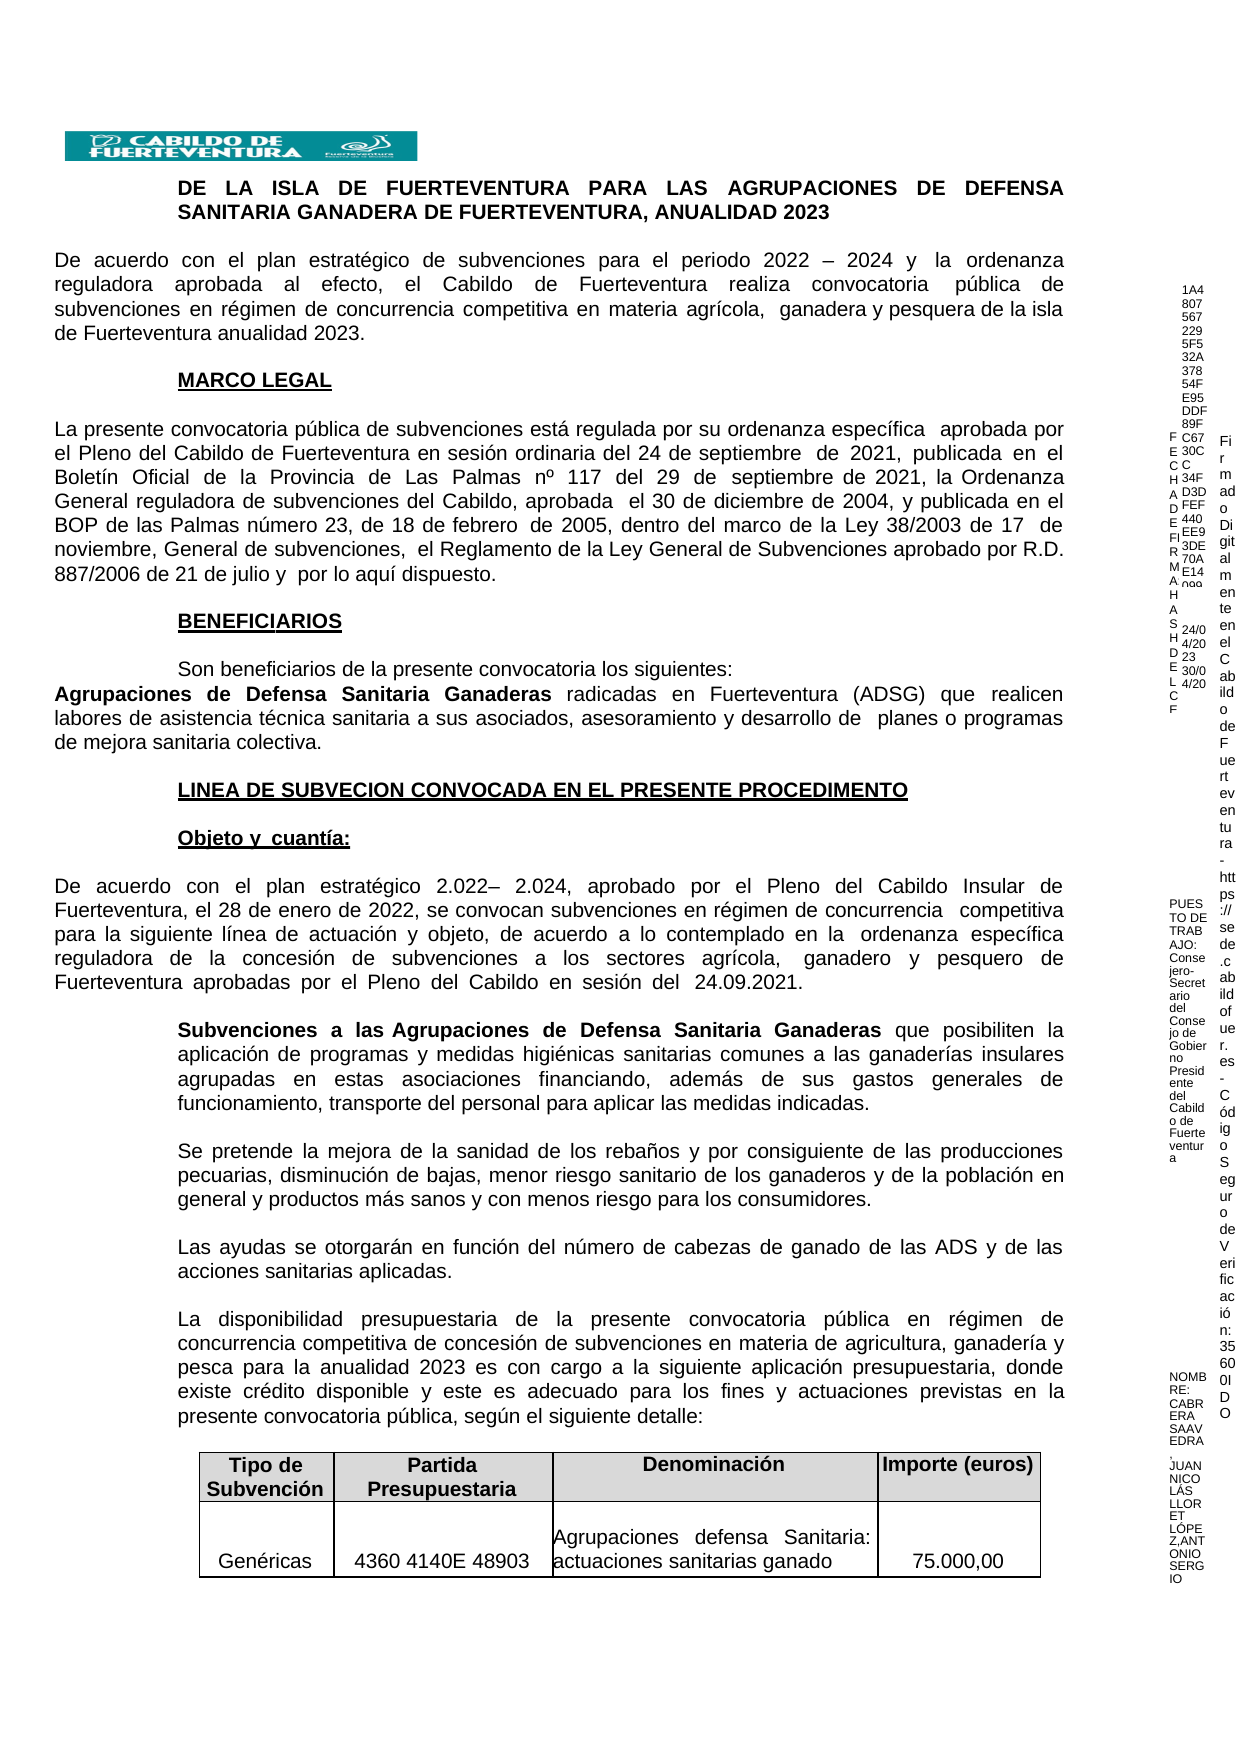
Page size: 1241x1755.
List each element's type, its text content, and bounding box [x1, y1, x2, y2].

text De acuerdo con el plan estratégico 2.022– 2.024, aprobado por el Pleno del Cabildo Insular de Fuerteventura, el 28 de enero de 2022, se convocan subvenciones en régimen de concurrencia competitiva para la siguiente línea de actuación y objeto, de acuerdo a lo contemplado en la ordenanza específica reguladora de la concesión de subvenciones a los sectores agrícola, ganadero y pesquero de Fuerteventura aprobadas por el Pleno del Cabildo en sesión del 24.09.2021. [54, 873, 1064, 994]
text Agrupaciones de Defensa Sanitaria Ganaderas radicadas en Fuerteventura (ADSG) que realicen labores de asistencia técnica sanitaria a sus asociados, asesoramiento y desarrollo de planes o programas de mejora sanitaria colectiva. [54, 681, 1064, 754]
table_cell 4360 4140E 48903 [335, 1502, 552, 1576]
text NOMBRE: [1169, 1371, 1209, 1397]
table_cell Agrupaciones defensa Sanitaria: actuaciones sanitarias ganado [554, 1502, 877, 1576]
table_cell 75.000,00 [879, 1502, 1040, 1576]
text DE LA ISLA DE FUERTEVENTURA PARA LAS AGRUPACIONES DE DEFENSA SANITARIA GANADERA DE FUERTEVENTURA, ANUALIDAD 2023 [177, 176, 1064, 224]
text 30/04/2023 [1182, 664, 1209, 690]
text 34FD3DFEF440EE93DE70AE140996B1C6668F08F5 [1182, 472, 1209, 587]
text 24/04/2023 [1182, 624, 1209, 664]
subtitle [1179, 609, 1217, 690]
text De acuerdo con el plan estratégico de subvenciones para el periodo 2022 – 2024 y la ordenanza reguladora aprobada al efecto, el Cabildo de Fuerteventura realiza convocatoria pública de subvenciones en régimen de concurrencia competitiva en materia agrícola, ganadera y pesquera de la isla de Fuerteventura anualidad 2023. [54, 248, 1064, 344]
text CABRERA SAAVEDRA, JUAN NICOLÁS LLORET LÓPEZ,ANTONIO SERGIO [1169, 1398, 1207, 1586]
picture [64, 131, 418, 161]
table_header Partida Presupuestaria [335, 1453, 552, 1501]
text [1179, 283, 1209, 587]
text Se pretende la mejora de la sanidad de los rebaños y por consiguiente de las producciones pecuarias, disminución de bajas, menor riesgo sanitario de los ganaderos y de la población en general y productos más sanos y con menos riesgo para los consumidores. [177, 1138, 1064, 1211]
text Objeto y cuantía: [177, 826, 1217, 849]
text [1167, 1370, 1209, 1604]
subtitle BENEFICIARIOS [177, 609, 1167, 633]
subtitle MARCO LEGAL [177, 368, 1179, 392]
text FECHA DE FIRMA: HASH DEL CERTIFICADO: [1169, 430, 1184, 713]
table_header Tipo de Subvención [200, 1453, 333, 1501]
text Subvenciones a las Agrupaciones de Defensa Sanitaria Ganaderas que posibiliten la aplicación de programas y medidas higiénicas sanitarias comunes a las ganaderías insulares agrupadas en estas asociaciones financiando, además de sus gastos generales de funcionamiento, transporte del personal para aplicar las medidas indicadas. [177, 1018, 1064, 1114]
subtitle [1209, 368, 1241, 392]
text Consejero-Secretario del Consejo de Gobierno Presidente del Cabildo de Fuerteventura [1169, 952, 1207, 1162]
table_cell Genéricas [200, 1502, 333, 1576]
table_header Denominación [554, 1453, 877, 1501]
text 1A48075672295F532A37854FE95DDF89FC6730CC [1182, 284, 1209, 472]
table_header Importe (euros) [879, 1453, 1040, 1501]
text Las ayudas se otorgarán en función del número de cabezas de ganado de las ADS y de las acciones sanitarias aplicadas. [177, 1234, 1064, 1283]
subtitle LINEA DE SUBVECION CONVOCADA EN EL PRESENTE PROCEDIMENTO [177, 777, 1217, 801]
text La disponibilidad presupuestaria de la presente convocatoria pública en régimen de concurrencia competitiva de concesión de subvenciones en materia de agricultura, ganadería y pesca para la anualidad 2023 es con cargo a la siguiente aplicación presupuestaria, donde existe crédito disponible y este es adecuado para los fines y actuaciones previstas en la presente convocatoria pública, según el siguiente detalle: [177, 1307, 1064, 1427]
text La presente convocatoria pública de subvenciones está regulada por su ordenanza específica aprobada por el Pleno del Cabildo de Fuerteventura en sesión ordinaria del 24 de septiembre de 2021, publicada en el Boletín Oficial de la Provincia de Las Palmas nº 117 del 29 de septiembre de 2021, la Ordenanza General reguladora de subvenciones del Cabildo, aprobada el 30 de diciembre de 2004, y publicada en el BOP de las Palmas número 23, de 18 de febrero de 2005, dentro del marco de la Ley 38/2003 de 17 de noviembre, General de subvenciones, el Reglamento de la Ley General de Subvenciones aprobado por R.D. 887/2006 de 21 de julio y por lo aquí dispuesto. [54, 416, 1064, 586]
text PUESTO DE TRABAJO: [1169, 898, 1209, 952]
text Son beneficiarios de la presente convocatoria los siguientes: [177, 658, 1167, 681]
text Firmado Digitalmente en el Cabildo de Fuerteventura - https://sede.cabildofuer.es - Código Seguro de Verificación: 35600IDOC2546B9FEC51F1554388 [1219, 432, 1236, 1419]
